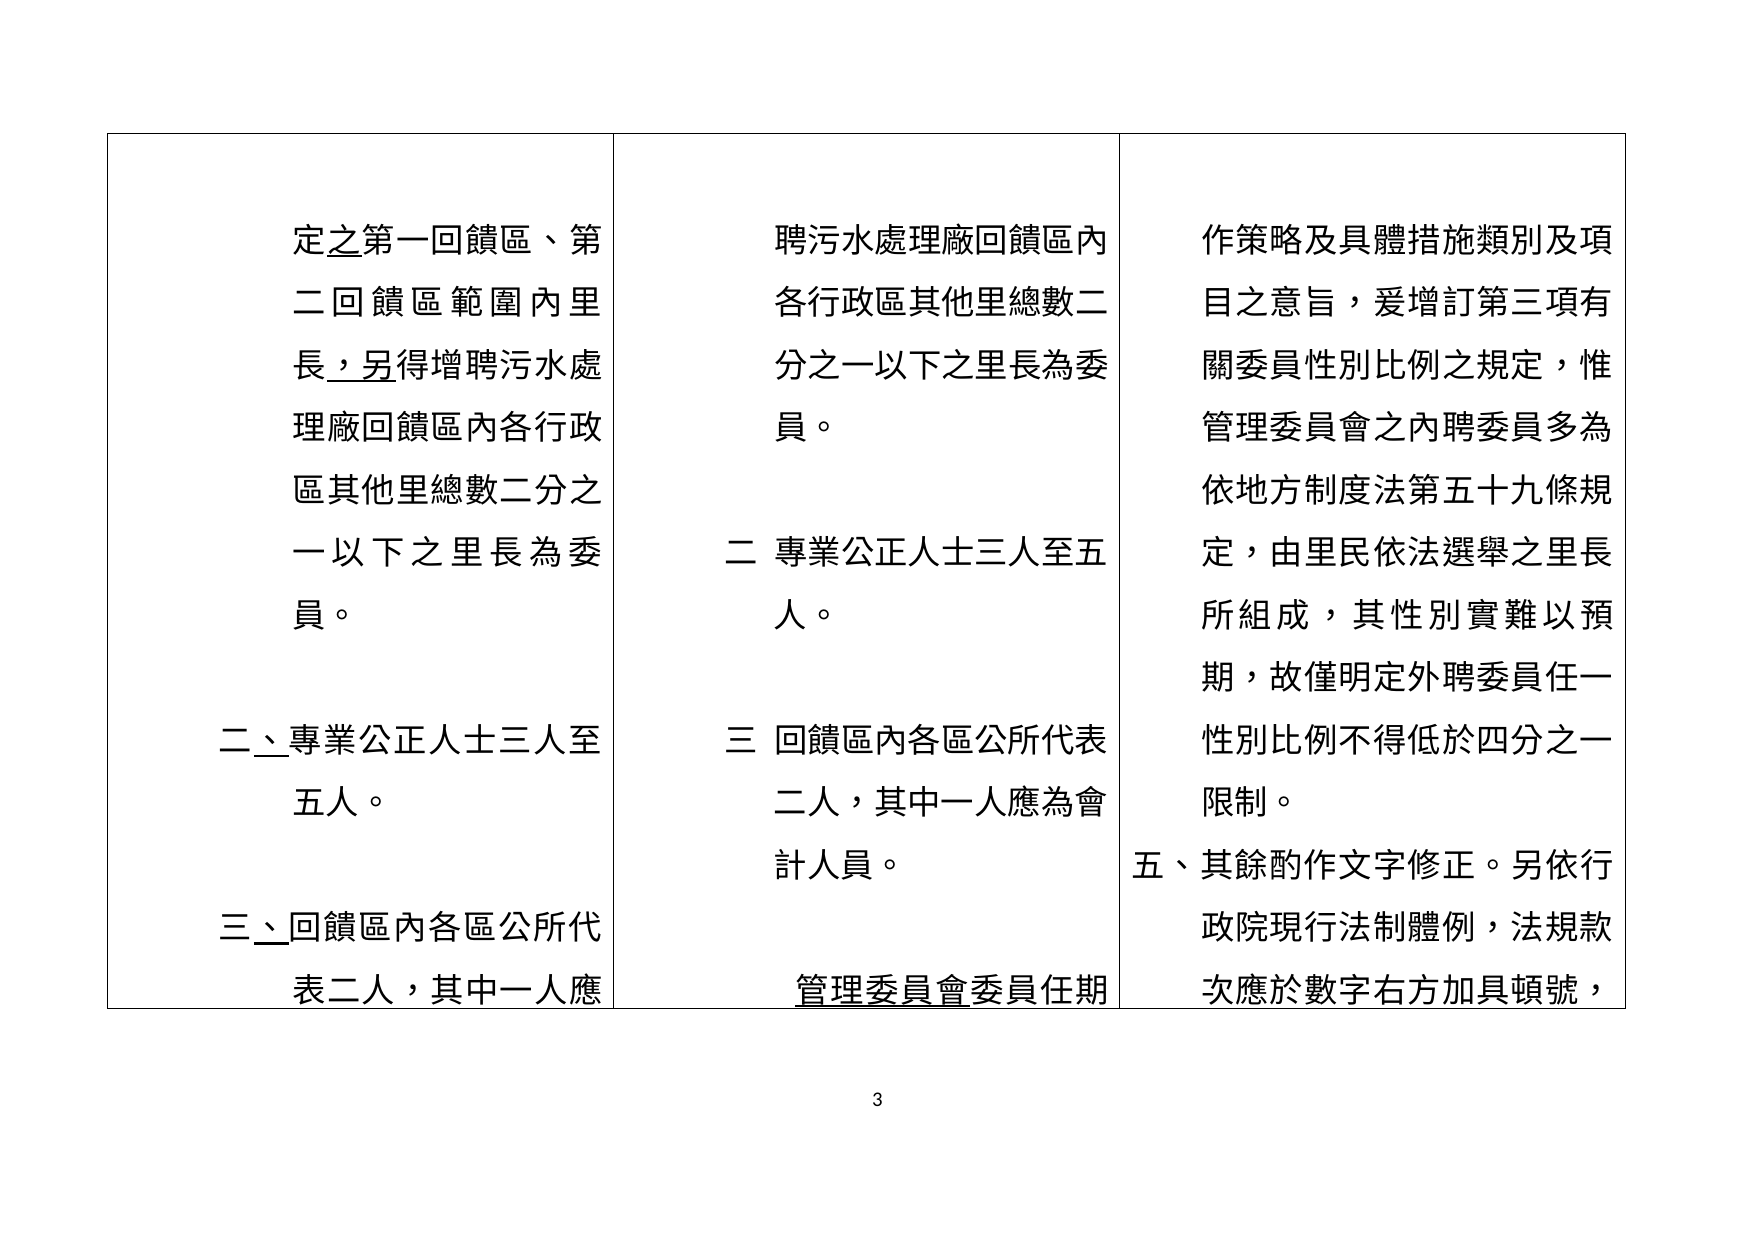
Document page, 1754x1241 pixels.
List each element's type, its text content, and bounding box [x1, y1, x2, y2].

table_cell 作策略及具體措施類別及項目之意旨，爰增訂第三項有關委員性別比例之規定，惟管理委員會之內聘委員多為依地方制度法第五十九條規定，由里民依法選舉之里長所組成，其性別實難以預期，故僅明定外聘委員任一性別比例不得低於四分之一限制。 五、其餘酌作文字修正。另依行政院現行法制體例，法規款次應於數字右方加具頓號， [1120, 134, 1625, 1008]
table_cell 定之第一回饋區、第二回饋區範圍內里長，另得增聘污水處理廠回饋區內各行政區其他里總數二分之一以下之里長為委員。 二、專業公正人士三人至五人。 三、回饋區內各區公所代表二人，其中一人應 [108, 134, 613, 1008]
table_cell 聘污水處理廠回饋區內各行政區其他里總數二分之一以下之里長為委員。 二 專業公正人士三人至五人。 三 回饋區內各區公所代表二人，其中一人應為會計人員。 管理委員會委員任期 [614, 134, 1119, 1008]
